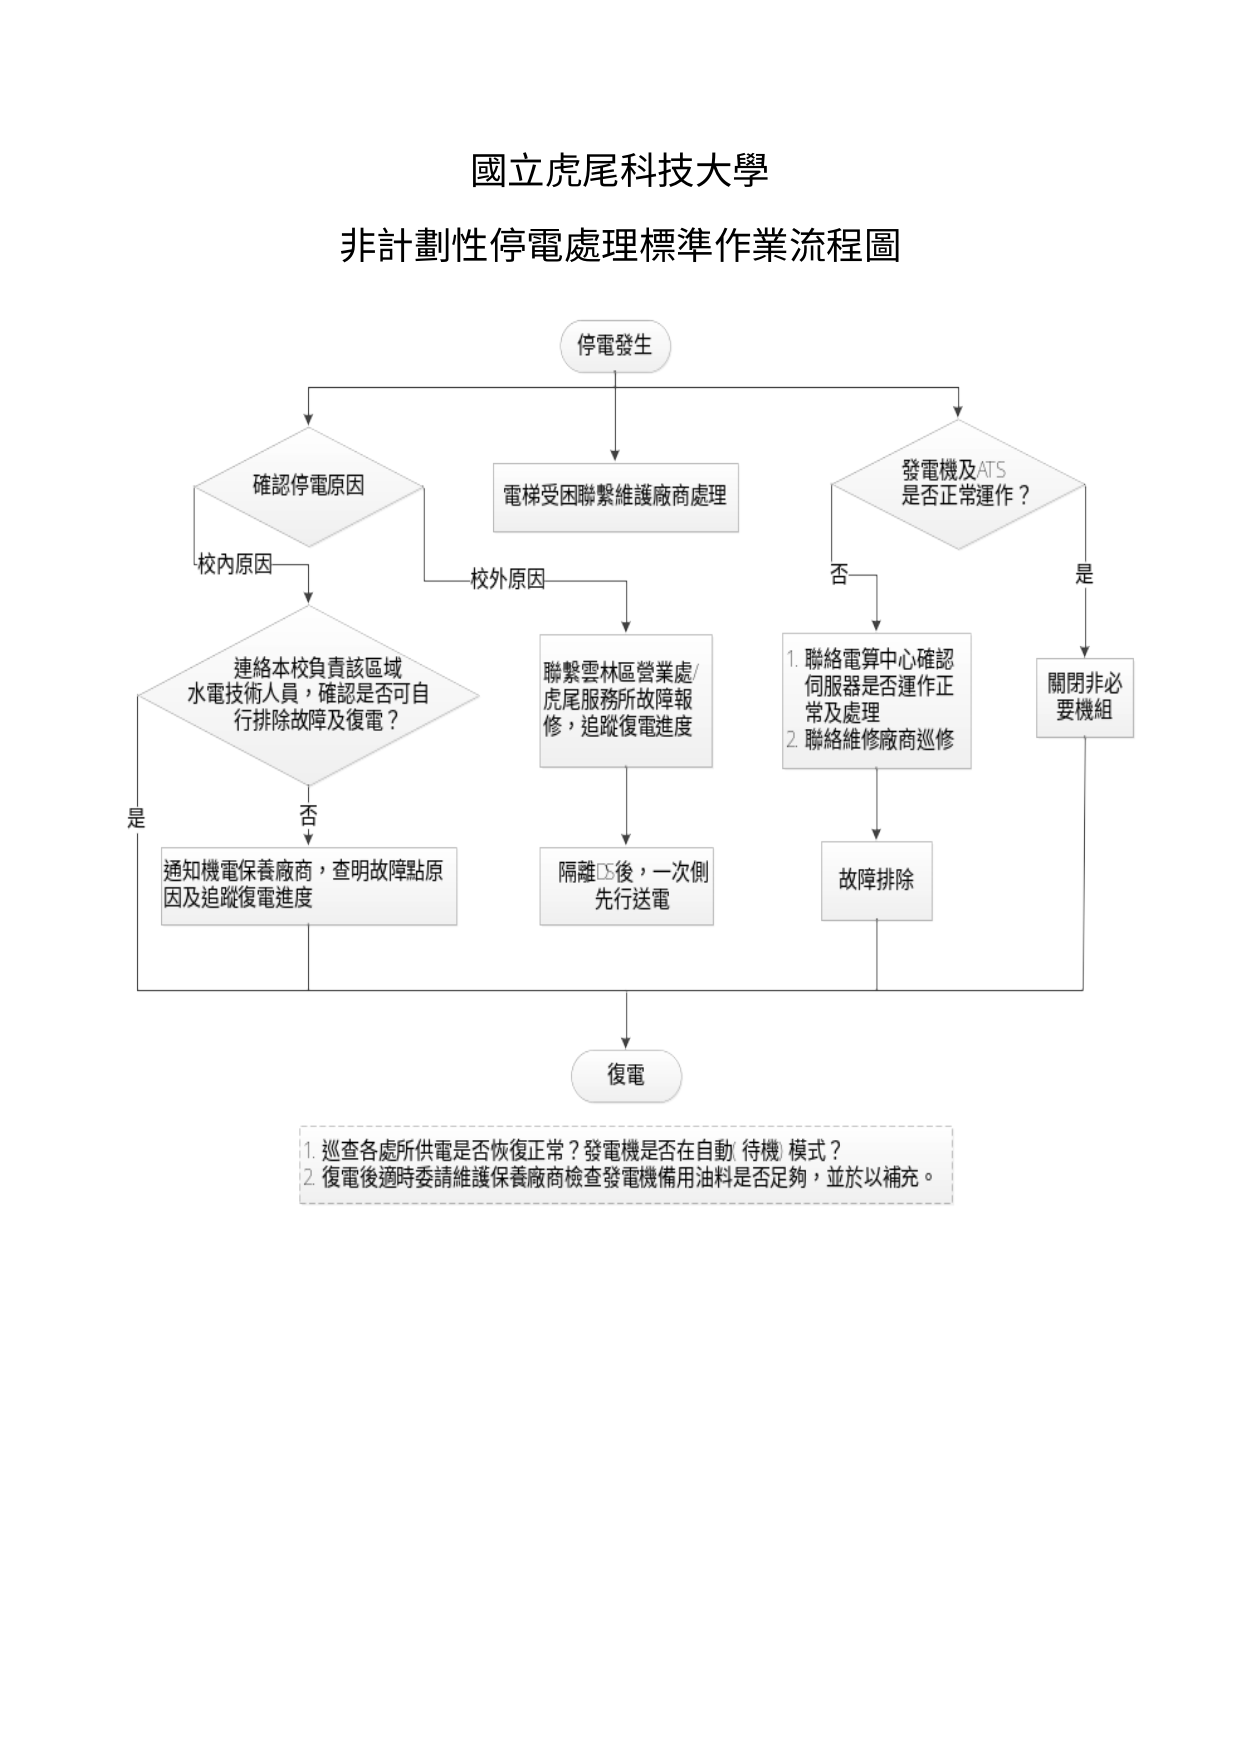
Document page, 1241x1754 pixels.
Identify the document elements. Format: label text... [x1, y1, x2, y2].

text 國立虎尾科技大學 [118, 130, 1122, 205]
text 非計劃性停電處理標準作業流程圖 [118, 205, 1122, 280]
